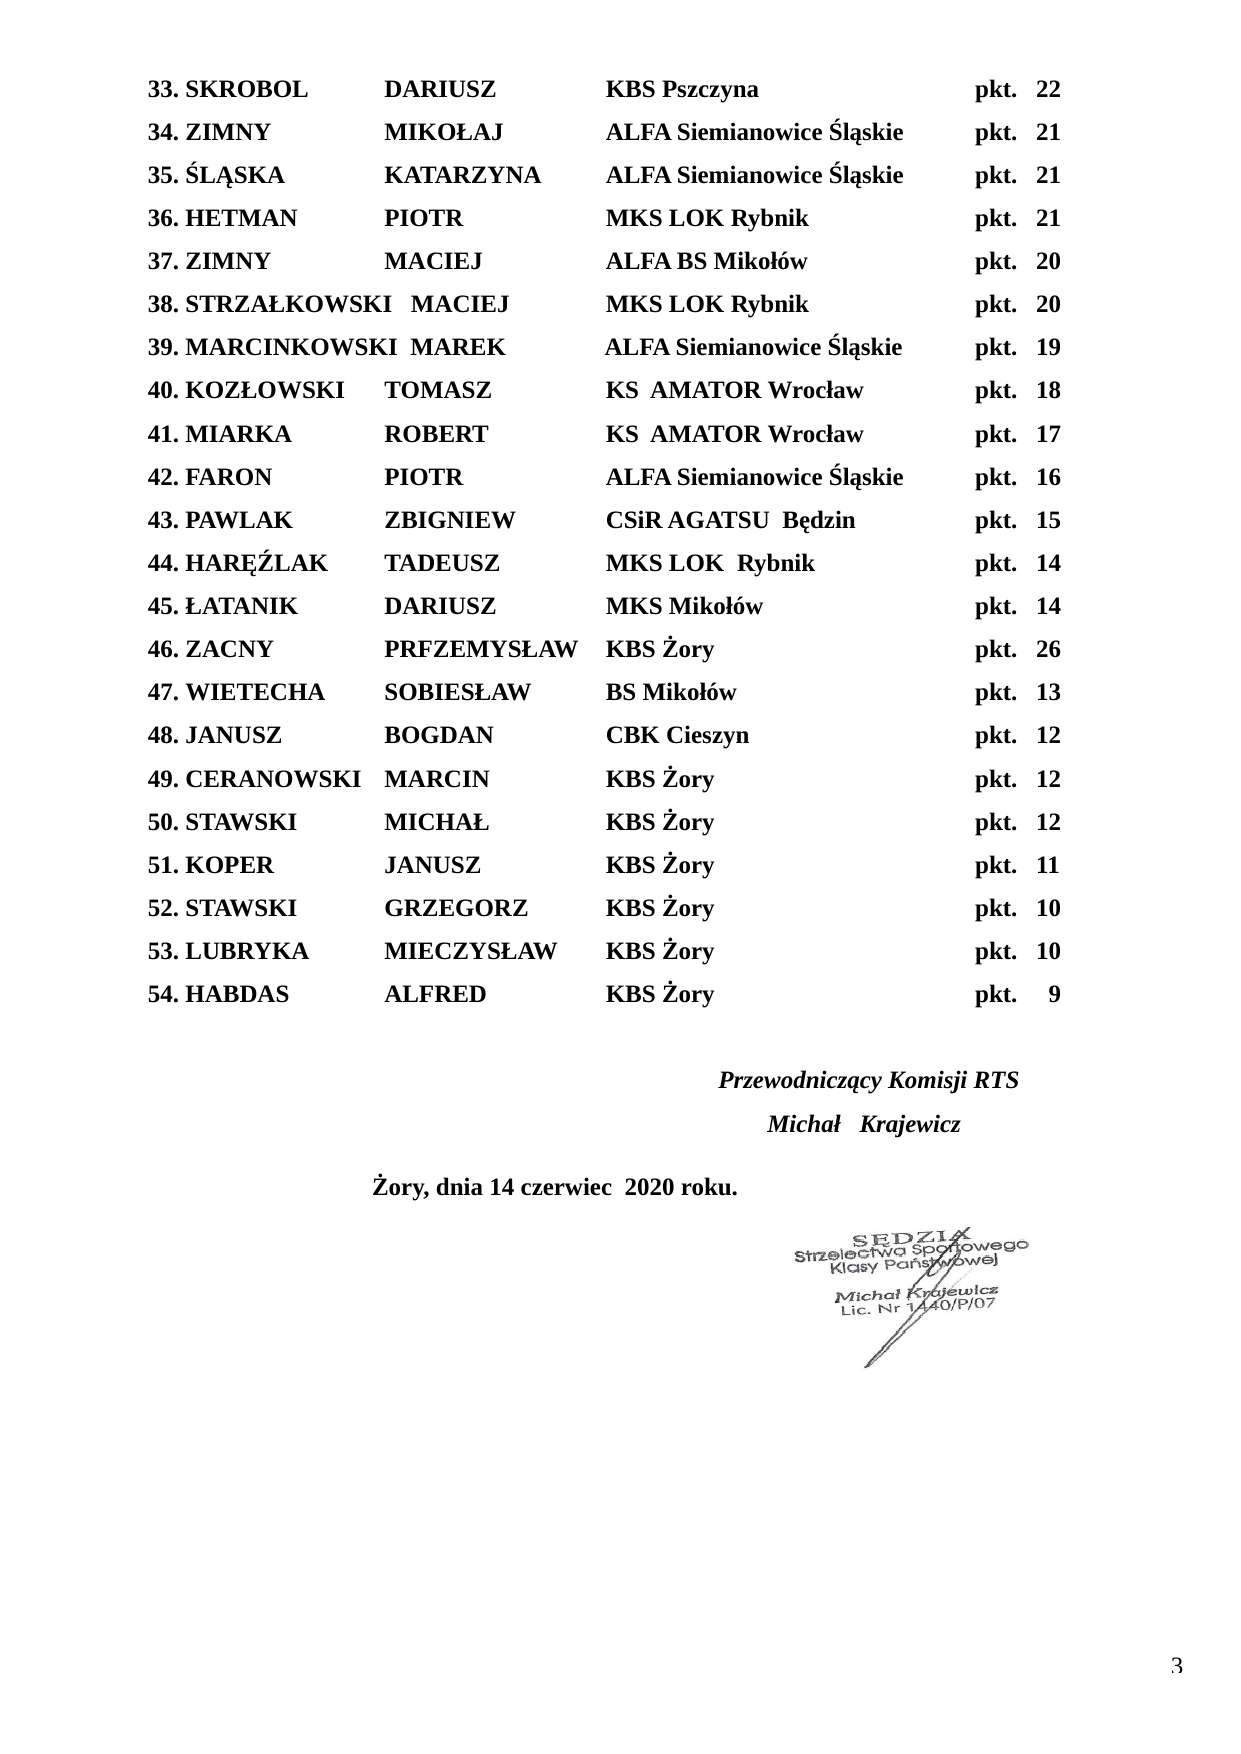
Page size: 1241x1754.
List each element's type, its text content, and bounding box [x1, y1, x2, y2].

list HARĘŹLAK TADEUSZ MKS LOK Rybnik pkt. 14 [148, 548, 1181, 577]
text Przewodniczący Komisji RTS Michał Krajewicz [532, 1066, 1181, 1137]
text Żory, dnia 14 czerwiec 2020 roku. [89, 1164, 1181, 1378]
list MIARKA ROBERT KS AMATOR Wrocław pkt. 17 [148, 419, 1181, 447]
list CERANOWSKI MARCIN KBS Żory pkt. 12 [148, 764, 1181, 792]
list JANUSZ BOGDAN CBK Cieszyn pkt. 12 [148, 721, 1181, 749]
list FARON PIOTR ALFA Siemianowice Śląskie pkt. 16 [148, 462, 1181, 491]
list MARCINKOWSKI MAREK ALFA Siemianowice Śląskie pkt. 19 [148, 332, 1181, 361]
list STRZAŁKOWSKI MACIEJ MKS LOK Rybnik pkt. 20 [148, 289, 1181, 318]
list HABDAS ALFRED KBS Żory pkt. 9 [148, 979, 1181, 1008]
list ZIMNY MACIEJ ALFA BS Mikołów pkt. 20 [148, 246, 1181, 275]
list WIETECHA SOBIESŁAW BS Mikołów pkt. 13 [148, 677, 1181, 706]
list ZACNY PRFZEMYSŁAW KBS Żory pkt. 26 [148, 634, 1181, 663]
list KOPER JANUSZ KBS Żory pkt. 11 [148, 850, 1181, 879]
list HETMAN PIOTR MKS LOK Rybnik pkt. 21 [148, 203, 1181, 232]
list ŁATANIK DARIUSZ MKS Mikołów pkt. 14 [148, 591, 1181, 620]
list ŚLĄSKA KATARZYNA ALFA Siemianowice Śląskie pkt. 21 [148, 160, 1181, 189]
list STAWSKI MICHAŁ KBS Żory pkt. 12 [148, 807, 1181, 836]
list KOZŁOWSKI TOMASZ KS AMATOR Wrocław pkt. 18 [148, 376, 1181, 404]
list SKROBOL DARIUSZ KBS Pszczyna pkt. 22 [148, 74, 1181, 102]
list STAWSKI GRZEGORZ KBS Żory pkt. 10 [148, 893, 1181, 922]
list PAWLAK ZBIGNIEW CSiR AGATSU Będzin pkt. 15 [148, 505, 1181, 534]
list ZIMNY MIKOŁAJ ALFA Siemianowice Śląskie pkt. 21 [148, 117, 1181, 146]
list LUBRYKA MIECZYSŁAW KBS Żory pkt. 10 [148, 936, 1181, 965]
